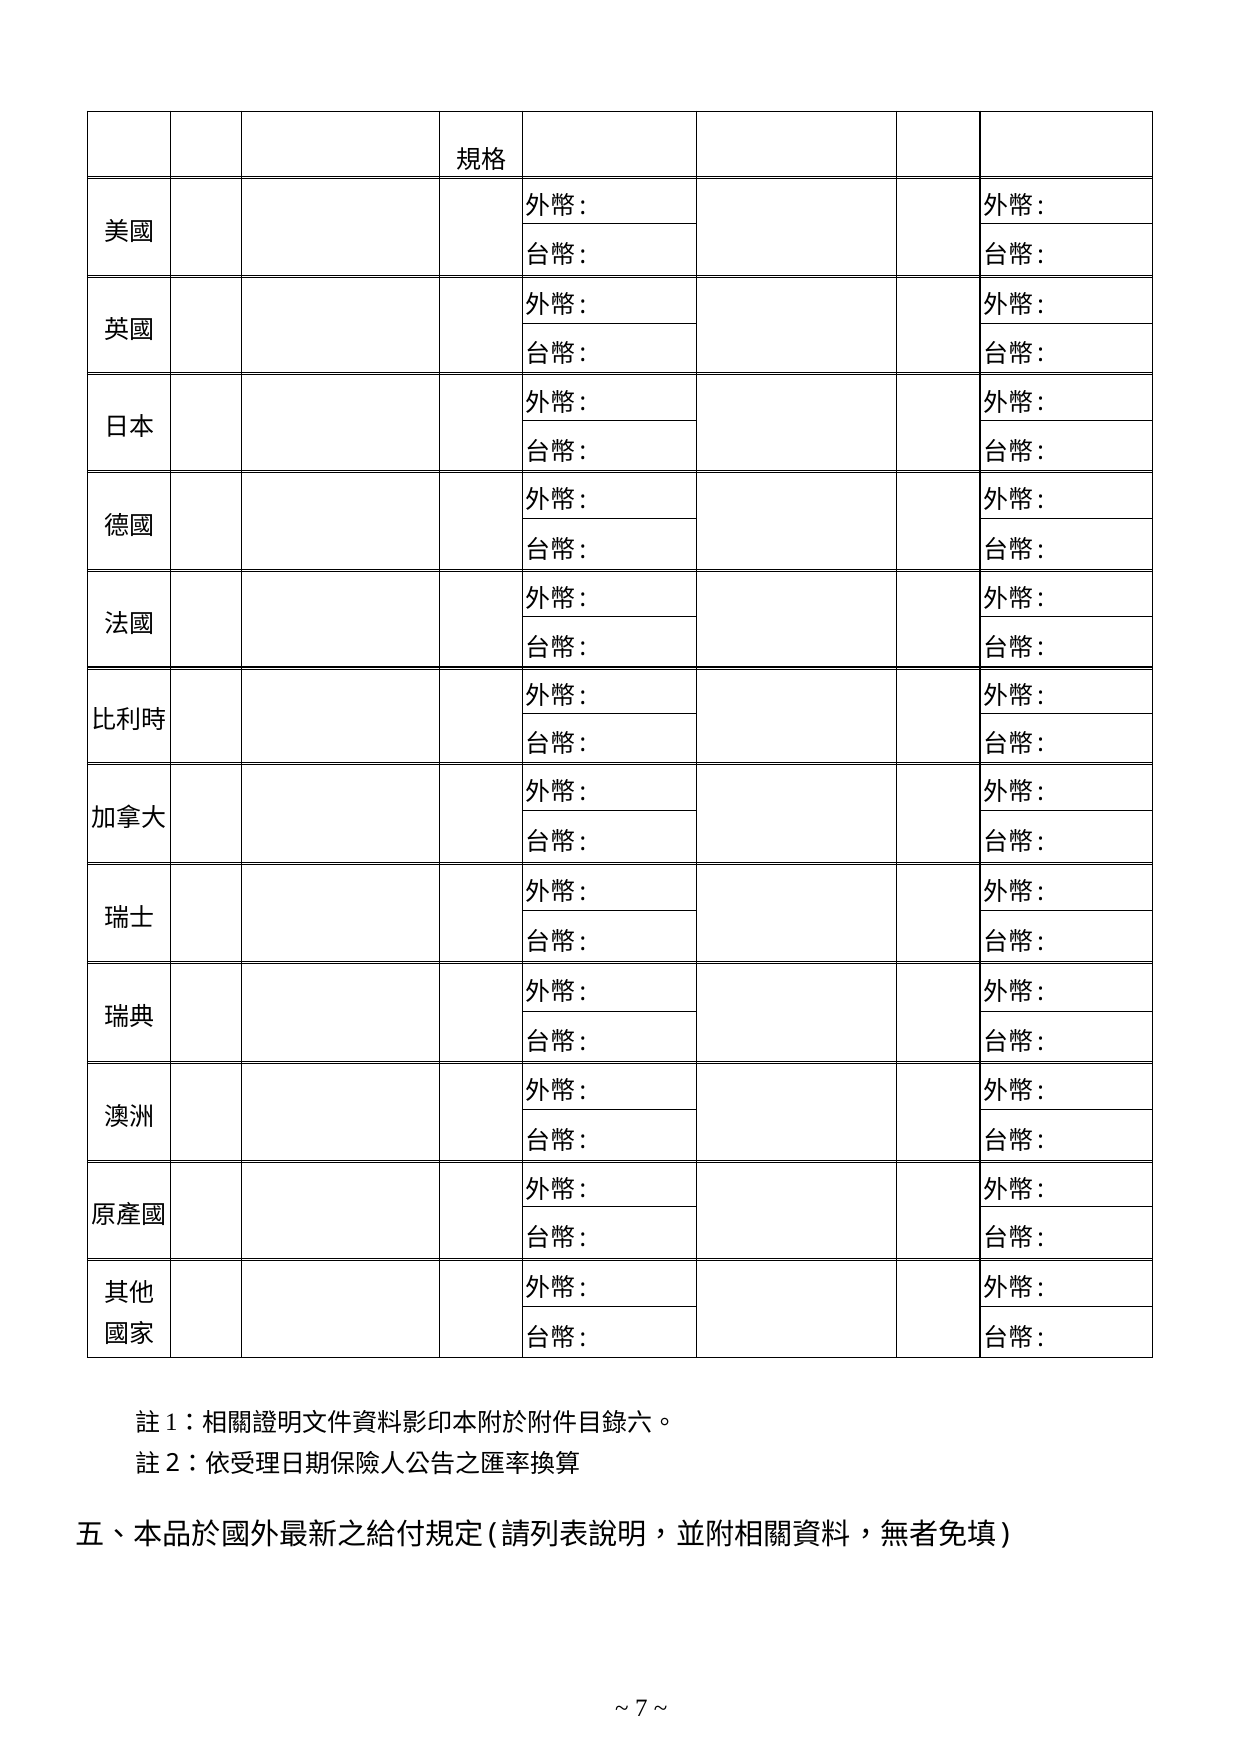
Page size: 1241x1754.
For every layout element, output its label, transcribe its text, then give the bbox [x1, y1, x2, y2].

table_cell [440, 865, 522, 961]
table_cell [242, 1163, 439, 1257]
table_cell 規格 [440, 112, 522, 176]
table_cell 台幣: [523, 617, 696, 666]
table_cell [897, 865, 979, 961]
table_cell 外幣: [981, 179, 1152, 223]
table_cell 加拿大 [88, 765, 170, 862]
table_cell 外幣: [981, 473, 1152, 518]
table_cell [440, 670, 522, 762]
table_cell 英國 [88, 278, 170, 372]
table_cell [697, 964, 896, 1061]
table_cell 外幣: [523, 1261, 696, 1306]
table_cell [697, 179, 896, 275]
table_cell 外幣: [981, 964, 1152, 1011]
table_cell [242, 278, 439, 372]
table_cell [242, 572, 439, 666]
table_cell [242, 865, 439, 961]
table_cell [897, 375, 979, 469]
text 五、本品於國外最新之給付規定(請列表說明，並附相關資料，無者免填) [75, 1504, 1165, 1553]
table_cell [171, 765, 241, 862]
table_cell [171, 670, 241, 762]
table_cell 外幣: [981, 278, 1152, 323]
table_cell 法國 [88, 572, 170, 666]
table_cell [897, 670, 979, 762]
table_cell 外幣: [523, 179, 696, 223]
table_cell 外幣: [523, 473, 696, 518]
table_cell 外幣: [981, 865, 1152, 910]
table_cell 台幣: [981, 224, 1152, 275]
table_cell [697, 375, 896, 469]
table_cell 台幣: [981, 1207, 1152, 1257]
table_cell [897, 964, 979, 1061]
table_cell 外幣: [523, 670, 696, 713]
table_cell [897, 473, 979, 569]
table_cell 外幣: [981, 375, 1152, 420]
table_cell 外幣: [523, 1064, 696, 1108]
table_cell [242, 179, 439, 275]
table_cell [242, 1261, 439, 1357]
table_cell 外幣: [981, 670, 1152, 713]
table_cell [171, 1163, 241, 1257]
table_cell [440, 572, 522, 666]
table_cell [242, 964, 439, 1061]
table_cell 台幣: [523, 421, 696, 469]
table_cell [897, 1064, 979, 1160]
table_cell 外幣: [981, 1064, 1152, 1108]
table_cell [171, 865, 241, 961]
text 註1：相關證明文件資料影印本附於附件目錄六。 [75, 1397, 1165, 1438]
table_cell 台幣: [981, 324, 1152, 372]
table_cell [981, 112, 1152, 176]
table_cell 外幣: [523, 1163, 696, 1206]
table_cell [242, 765, 439, 862]
table_cell 德國 [88, 473, 170, 569]
table_cell 台幣: [981, 714, 1152, 762]
table_cell 台幣: [523, 911, 696, 961]
table_cell 台幣: [523, 1012, 696, 1061]
table_cell [242, 375, 439, 469]
table_cell [171, 572, 241, 666]
table_cell [440, 473, 522, 569]
table_cell [697, 572, 896, 666]
table_cell 外幣: [523, 375, 696, 420]
table_cell 台幣: [523, 1307, 696, 1357]
table_cell 比利時 [88, 670, 170, 762]
table_cell [171, 1261, 241, 1357]
table_cell [523, 112, 696, 176]
table_cell 台幣: [981, 617, 1152, 666]
table_cell 瑞典 [88, 964, 170, 1061]
table_cell [697, 765, 896, 862]
text 註2：依受理日期保險人公告之匯率換算 [75, 1438, 1165, 1479]
table_cell [171, 278, 241, 372]
table_cell 台幣: [523, 1110, 696, 1160]
table_cell 外幣: [523, 865, 696, 910]
table_cell [697, 278, 896, 372]
table_cell 外幣: [981, 1261, 1152, 1306]
table_cell [897, 179, 979, 275]
table_cell 外幣: [981, 1163, 1152, 1206]
table_cell [697, 1064, 896, 1160]
table_cell [242, 112, 439, 176]
table_cell [897, 1261, 979, 1357]
table_cell [171, 179, 241, 275]
table_cell 外幣: [523, 572, 696, 616]
table_cell [897, 572, 979, 666]
table_cell [697, 473, 896, 569]
table_cell [242, 670, 439, 762]
table_cell 台幣: [523, 224, 696, 275]
table_header [88, 112, 170, 176]
table_cell 外幣: [523, 765, 696, 809]
table_cell 台幣: [523, 1207, 696, 1257]
table_cell [171, 964, 241, 1061]
table_header [171, 112, 241, 176]
table_cell [171, 473, 241, 569]
table_cell [440, 278, 522, 372]
table_cell 台幣: [523, 519, 696, 569]
table_cell 外幣: [523, 278, 696, 323]
table_cell [171, 1064, 241, 1160]
table_cell [897, 112, 979, 176]
table_cell 台幣: [523, 811, 696, 862]
table_cell [697, 1163, 896, 1257]
table_cell [440, 375, 522, 469]
table_cell [440, 179, 522, 275]
table_cell [897, 1163, 979, 1257]
table_cell [697, 865, 896, 961]
table_cell 台幣: [981, 911, 1152, 961]
table_cell 外幣: [981, 572, 1152, 616]
table_cell 台幣: [523, 714, 696, 762]
table_cell 日本 [88, 375, 170, 469]
table_cell 美國 [88, 179, 170, 275]
table_cell [440, 1064, 522, 1160]
table_cell 外幣: [981, 765, 1152, 809]
table_cell [440, 765, 522, 862]
table_cell 原產國 [88, 1163, 170, 1257]
table_cell 外幣: [523, 964, 696, 1011]
table_cell 台幣: [981, 519, 1152, 569]
table_cell 瑞士 [88, 865, 170, 961]
table_cell [897, 278, 979, 372]
table_cell 台幣: [981, 421, 1152, 469]
table_cell [697, 112, 896, 176]
table_cell [171, 375, 241, 469]
table_cell [897, 765, 979, 862]
table_cell [440, 1163, 522, 1257]
table_cell 其他 國家 [88, 1261, 170, 1357]
table_cell [697, 670, 896, 762]
table_cell 澳洲 [88, 1064, 170, 1160]
table_cell [242, 473, 439, 569]
table_cell 台幣: [981, 1110, 1152, 1160]
table_cell 台幣: [981, 1012, 1152, 1061]
table_cell [440, 1261, 522, 1357]
table_cell 台幣: [981, 1307, 1152, 1357]
table_cell [440, 964, 522, 1061]
table_cell 台幣: [981, 811, 1152, 862]
table_cell 台幣: [523, 324, 696, 372]
table_cell [242, 1064, 439, 1160]
table_cell [697, 1261, 896, 1357]
